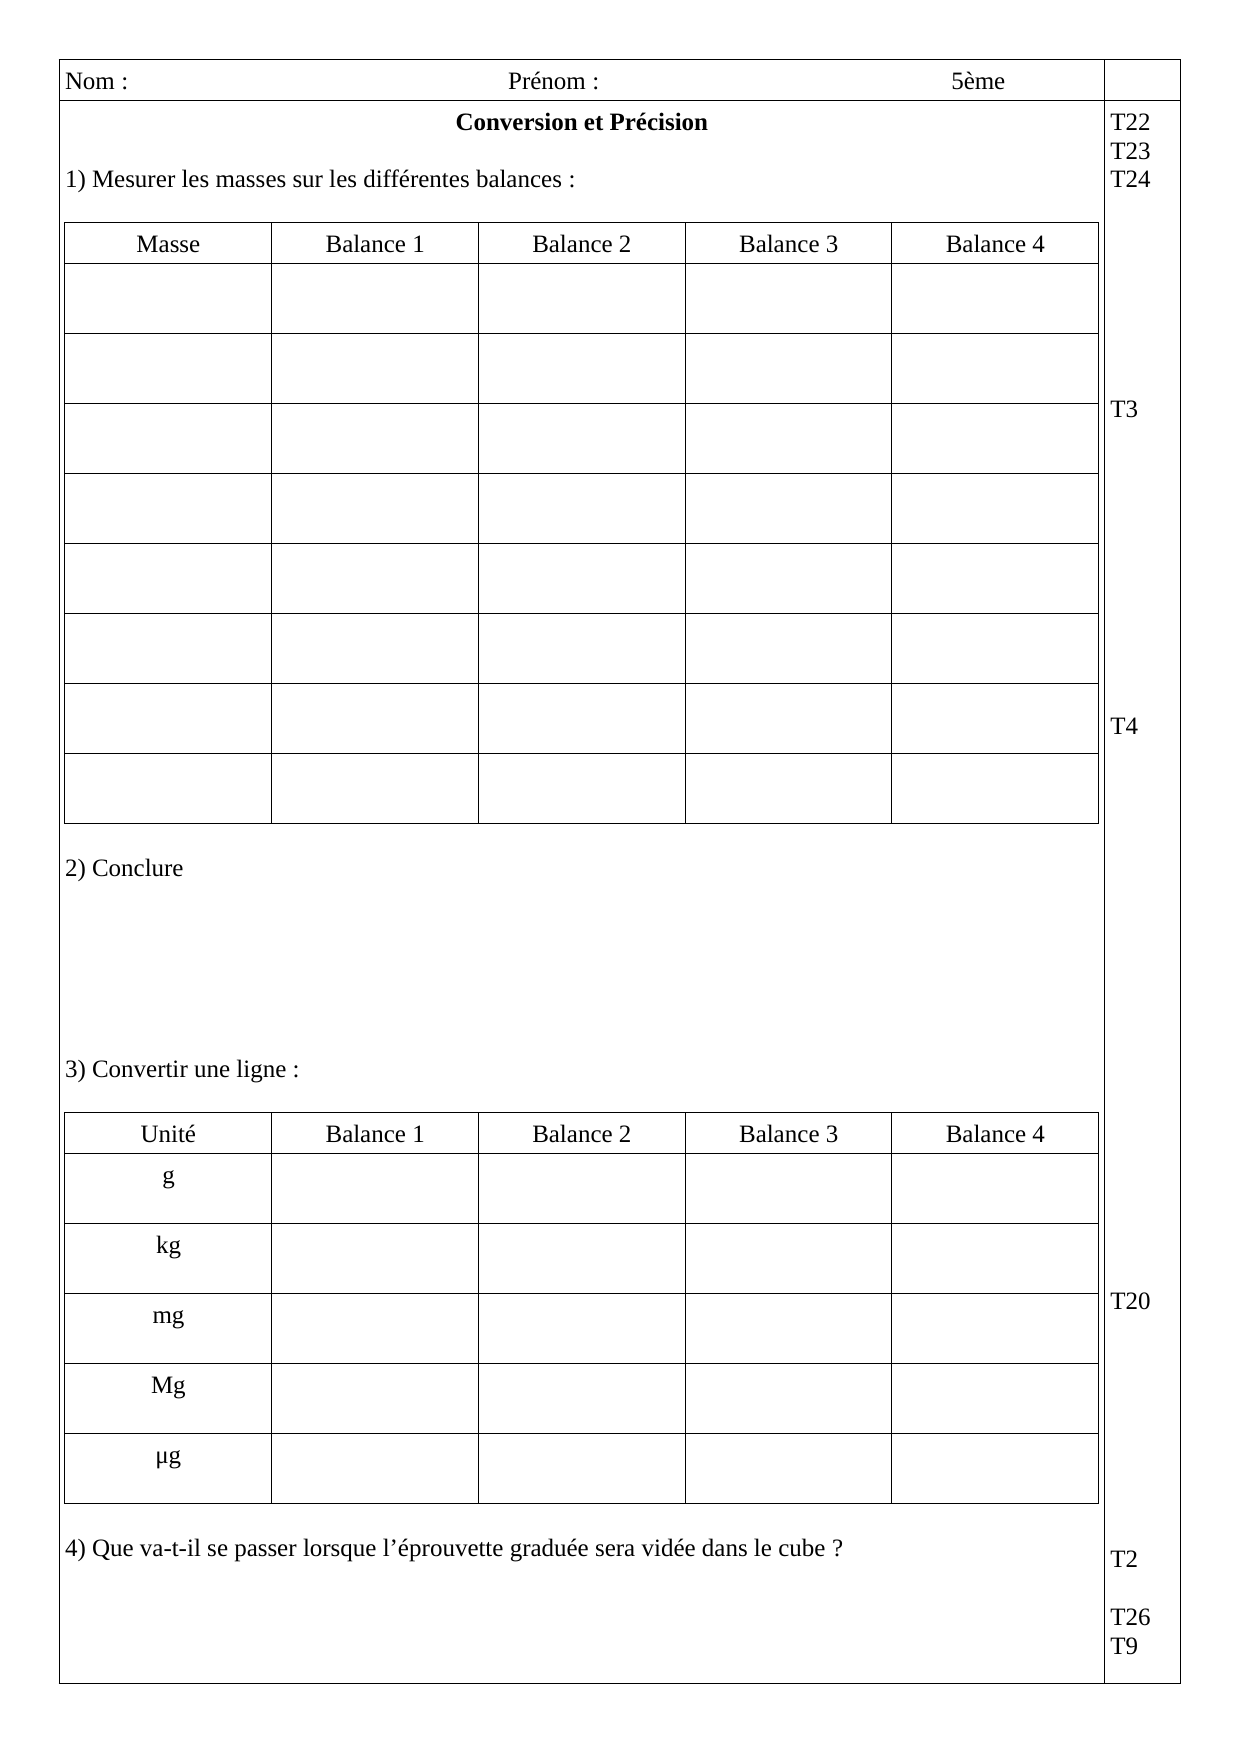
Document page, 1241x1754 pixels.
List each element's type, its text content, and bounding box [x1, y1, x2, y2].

table_cell [686, 1154, 891, 1223]
table_cell [686, 474, 891, 543]
table_cell [892, 754, 1098, 823]
table_cell [272, 614, 478, 683]
table_cell [892, 1364, 1098, 1433]
table_cell [892, 334, 1098, 403]
table_cell [479, 1154, 685, 1223]
table_cell [892, 1154, 1098, 1223]
table_cell [272, 334, 478, 403]
table_cell g [65, 1154, 271, 1223]
table_header Masse [65, 223, 271, 263]
table_cell [686, 1294, 891, 1363]
table_cell Mg [65, 1364, 271, 1433]
table_cell [479, 614, 685, 683]
table_cell [479, 1294, 685, 1363]
table_cell [892, 1434, 1098, 1503]
table_cell [892, 1224, 1098, 1293]
table_cell [272, 754, 478, 823]
table_cell [65, 684, 271, 753]
table_cell [892, 264, 1098, 333]
table_cell [686, 404, 891, 473]
table_cell [65, 404, 271, 473]
table_cell [686, 684, 891, 753]
table_cell [65, 614, 271, 683]
table_cell mg [65, 1294, 271, 1363]
table_cell [686, 1364, 891, 1433]
table_header Unité [65, 1113, 271, 1153]
table_cell μg [65, 1434, 271, 1503]
table_cell [272, 1434, 478, 1503]
table_header Balance 4 [892, 1113, 1098, 1153]
table_cell [65, 544, 271, 613]
table_cell [479, 404, 685, 473]
table_cell [272, 404, 478, 473]
table_cell [686, 754, 891, 823]
table_cell Conversion et Précision 1) Mesurer les masses sur les différentes balances : 2) Conclure 3) Convertir une ligne : 4) Que va-t-il se passer lorsque l’éprouvette graduée sera vidée dans le cube ? [60, 101, 1104, 1682]
table_cell [892, 404, 1098, 473]
table_header Balance 2 [479, 223, 685, 263]
table_cell [479, 474, 685, 543]
table_cell kg [65, 1224, 271, 1293]
table_cell [272, 1154, 478, 1223]
table_cell [892, 474, 1098, 543]
table_header Nom : Prénom : 5ème [60, 60, 1104, 100]
table_cell [479, 264, 685, 333]
table_cell [479, 544, 685, 613]
table_cell [479, 1364, 685, 1433]
table_cell [686, 544, 891, 613]
table_cell [686, 264, 891, 333]
table_cell [892, 614, 1098, 683]
table_cell [686, 334, 891, 403]
table_header Balance 3 [686, 223, 891, 263]
table_cell [892, 684, 1098, 753]
table_header Balance 1 [272, 1113, 478, 1153]
table_header Balance 3 [686, 1113, 891, 1153]
table_header Balance 1 [272, 223, 478, 263]
table_header Balance 2 [479, 1113, 685, 1153]
table_cell [686, 614, 891, 683]
table_cell [479, 1434, 685, 1503]
table_cell [479, 334, 685, 403]
table_cell [686, 1224, 891, 1293]
table_cell [892, 1294, 1098, 1363]
table_cell [272, 1294, 478, 1363]
table_cell T22 T23 T24 T3 T4 T20 T2 T26 T9 [1105, 101, 1180, 1682]
table_cell [479, 1224, 685, 1293]
table_cell [479, 754, 685, 823]
table_header Balance 4 [892, 223, 1098, 263]
table_cell [272, 474, 478, 543]
table_cell [65, 474, 271, 543]
table_cell [272, 1224, 478, 1293]
table_cell [65, 334, 271, 403]
table_cell [892, 544, 1098, 613]
table_cell [272, 544, 478, 613]
table_cell [272, 1364, 478, 1433]
table_cell [272, 684, 478, 753]
table_cell [272, 264, 478, 333]
table_cell [65, 264, 271, 333]
table_cell [479, 684, 685, 753]
table_header [1105, 60, 1180, 100]
table_cell [686, 1434, 891, 1503]
table_cell [65, 754, 271, 823]
